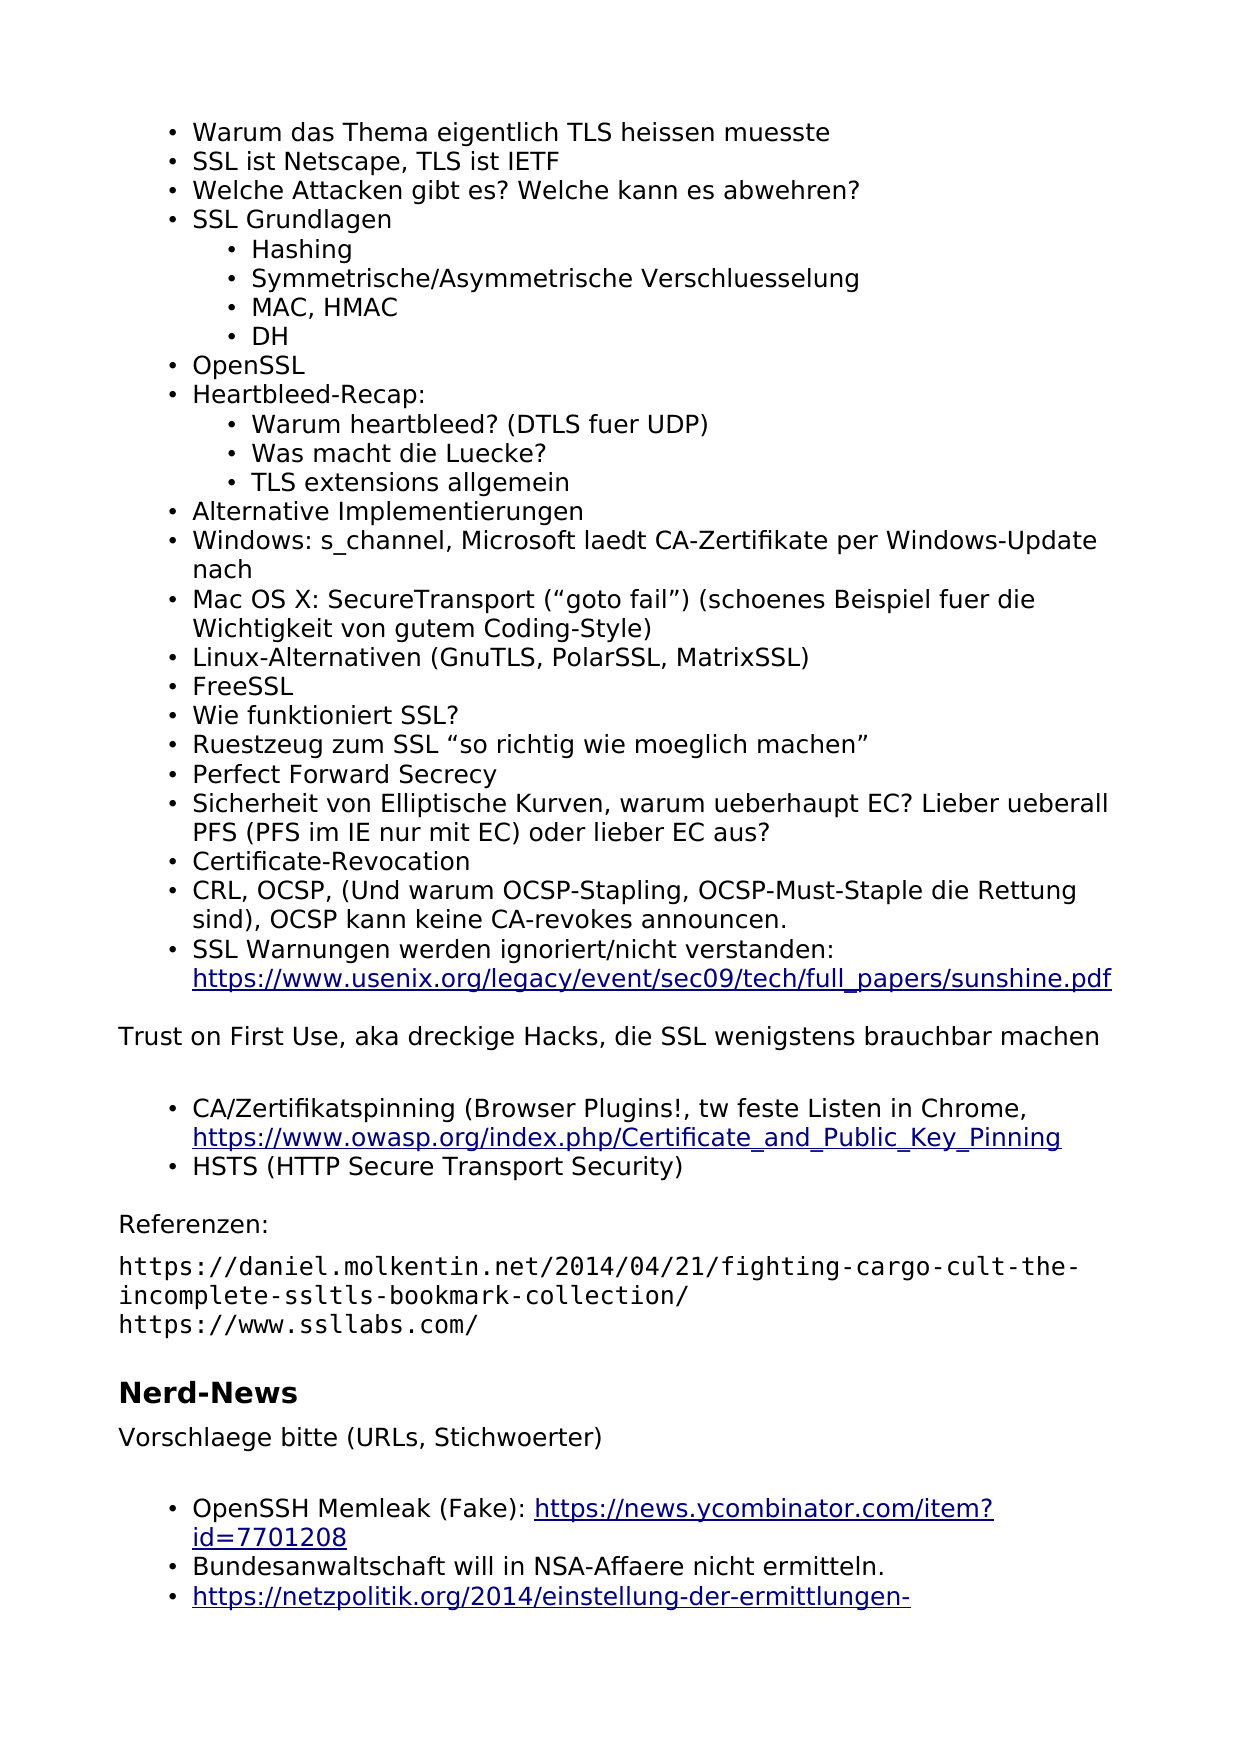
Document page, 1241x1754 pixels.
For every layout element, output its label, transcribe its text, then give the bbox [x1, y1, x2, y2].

text Vorschlaege bitte (URLs, Stichwoerter) [118, 1423, 1122, 1452]
list Symmetrische/Asymmetrische Verschluesselung [236, 264, 1122, 293]
list Linux-Alternativen (GnuTLS, PolarSSL, MatrixSSL) [177, 643, 1122, 672]
list Ruestzeug zum SSL “so richtig wie moeglich machen” [177, 731, 1122, 760]
list OpenSSH Memleak (Fake): https://news.ycombinator.com/item?id=7701208 [177, 1494, 1122, 1553]
list Hashing [236, 235, 1122, 264]
list CA/Zertifikatspinning (Browser Plugins!, tw feste Listen in Chrome, https://www.owasp.org/index.php/Certificate_and_Public_Key_Pinning [177, 1094, 1122, 1152]
list MAC, HMAC [236, 293, 1122, 322]
list DH [236, 322, 1122, 351]
list Perfect Forward Secrecy [177, 760, 1122, 789]
text https://daniel.molkentin.net/2014/04/21/fighting-cargo-cult-the-incomplete-ssltls-bookmark-collection/ https://www.ssllabs.com/ [118, 1252, 1122, 1340]
text Trust on First Use, aka dreckige Hacks, die SSL wenigstens brauchbar machen [118, 1023, 1122, 1052]
list Warum das Thema eigentlich TLS heissen muesste [177, 118, 1122, 147]
list Certificate-Revocation [177, 847, 1122, 876]
list Heartbleed-Recap: [177, 381, 1122, 410]
list SSL Grundlagen [177, 206, 1122, 235]
list Warum heartbleed? (DTLS fuer UDP) [236, 410, 1122, 439]
list Mac OS X: SecureTransport (“goto fail”) (schoenes Beispiel fuer die Wichtigkeit von gutem Coding-Style) [177, 585, 1122, 643]
list Wie funktioniert SSL? [177, 701, 1122, 731]
subtitle Nerd-News [118, 1377, 1122, 1411]
list Was macht die Luecke? [236, 439, 1122, 468]
list Bundesanwaltschaft will in NSA-Affaere nicht ermitteln. [177, 1553, 1122, 1582]
list OpenSSL [177, 351, 1122, 381]
list TLS extensions allgemein [236, 468, 1122, 497]
list SSL ist Netscape, TLS ist IETF [177, 147, 1122, 176]
list Alternative Implementierungen [177, 497, 1122, 526]
list CRL, OCSP, (Und warum OCSP-Stapling, OCSP-Must-Staple die Rettung sind), OCSP kann keine CA-revokes announcen. [177, 876, 1122, 935]
list Sicherheit von Elliptische Kurven, warum ueberhaupt EC? Lieber ueberall PFS (PFS im IE nur mit EC) oder lieber EC aus? [177, 789, 1122, 847]
list Welche Attacken gibt es? Welche kann es abwehren? [177, 176, 1122, 206]
list Windows: s_channel, Microsoft laedt CA-Zertifikate per Windows-Update nach [177, 526, 1122, 585]
list https://netzpolitik.org/2014/einstellung-der-ermittlungen- [177, 1582, 1122, 1611]
list HSTS (HTTP Secure Transport Security) [177, 1152, 1122, 1181]
text Referenzen: [118, 1211, 1122, 1240]
list SSL Warnungen werden ignoriert/nicht verstanden: https://www.usenix.org/legacy/event/sec09/tech/full_papers/sunshine.pdf [177, 935, 1122, 993]
list FreeSSL [177, 672, 1122, 701]
